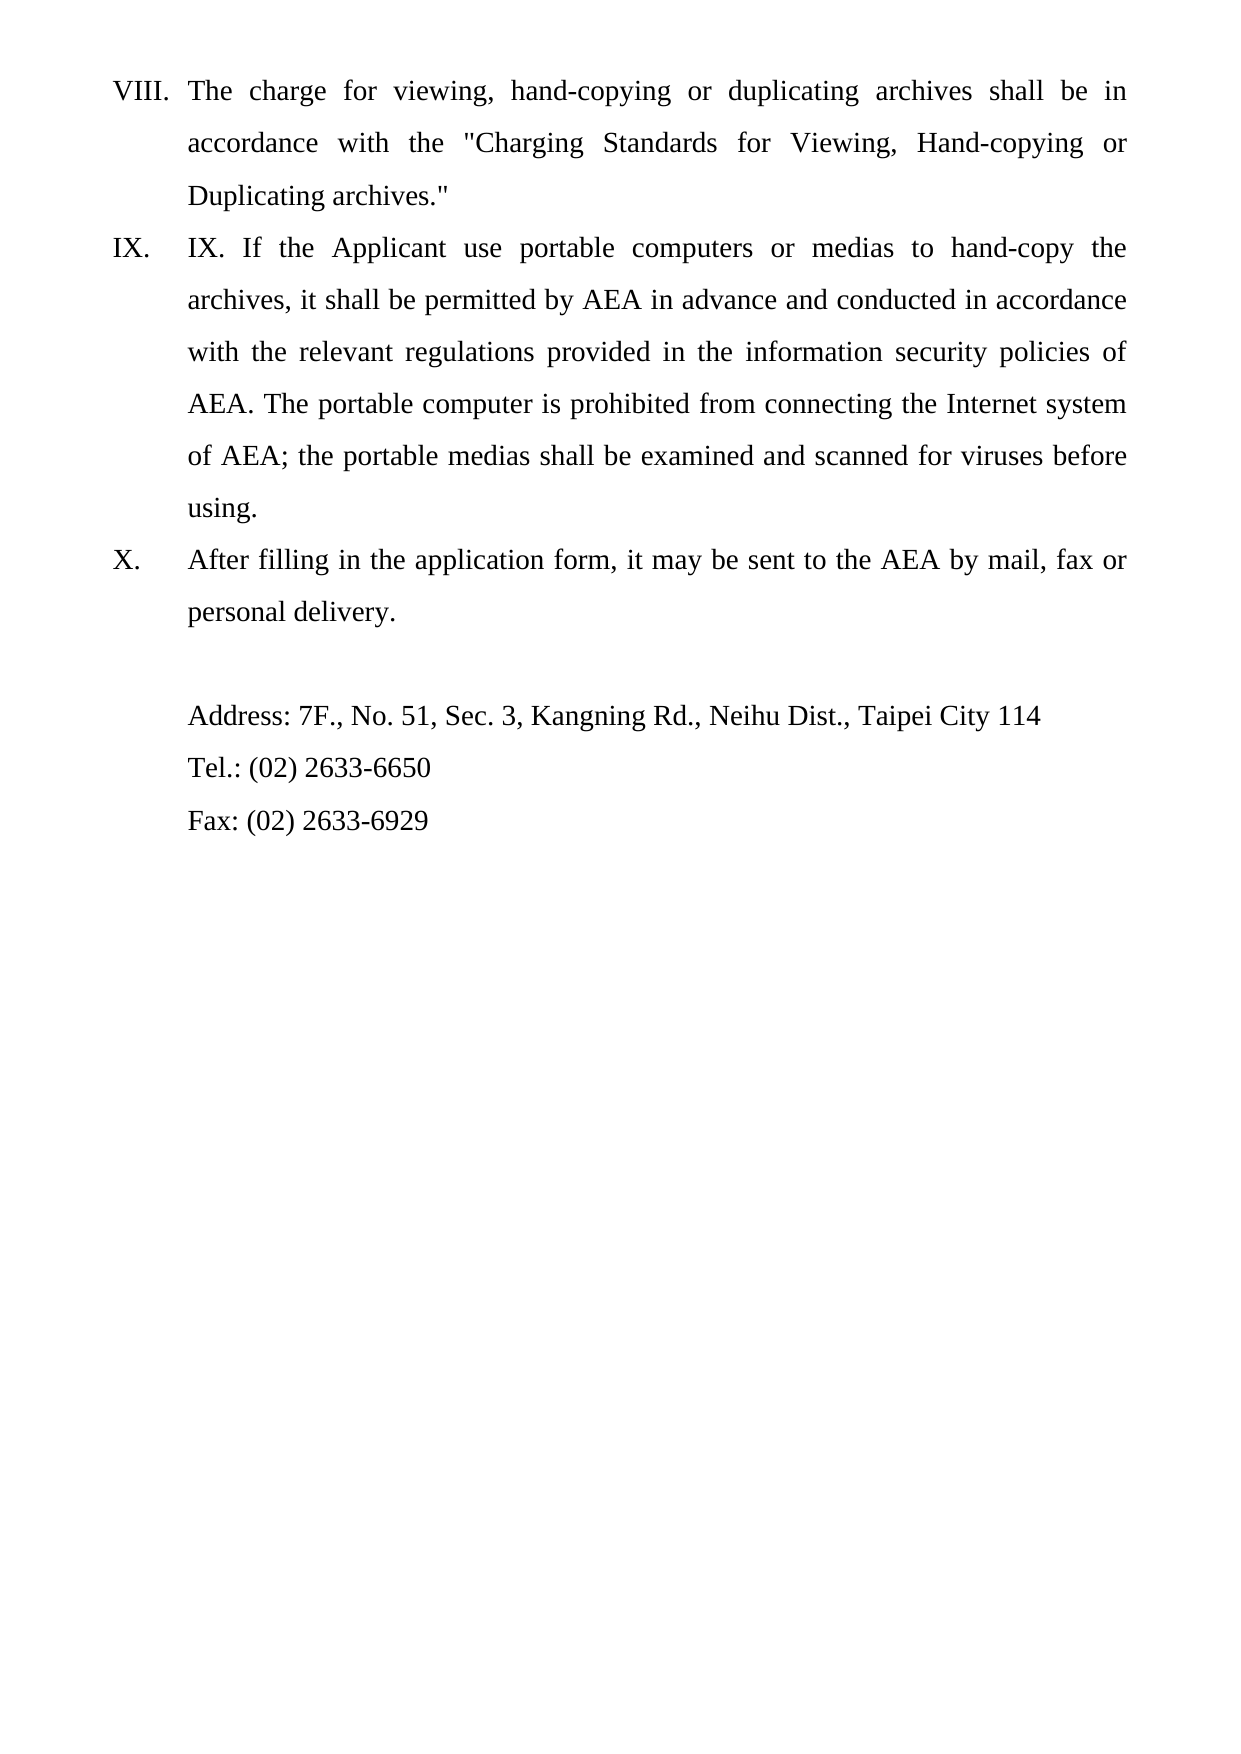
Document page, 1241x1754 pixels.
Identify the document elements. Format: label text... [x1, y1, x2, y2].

list IX. If the Applicant use portable computers or medias to hand-copy the archives, it shall be permitted by AEA in advance and conducted in accordance with the relevant regulations provided in the information security policies of AEA. The portable computer is prohibited from connecting the Internet system of AEA; the portable medias shall be examined and scanned for viruses before using. [112, 215, 1128, 528]
list The charge for viewing, hand-copying or duplicating archives shall be in accordance with the "Charging Standards for Viewing, Hand-copying or Duplicating archives." [112, 59, 1128, 215]
text Address: 7F., No. 51, Sec. 3, Kangning Rd., Neihu Dist., Taipei City 114 [187, 684, 1128, 736]
list After filling in the application form, it may be sent to the AEA by mail, fax or personal delivery. [112, 528, 1128, 632]
text Tel.: (02) 2633-6650 [187, 736, 1128, 788]
text Fax: (02) 2633-6929 [187, 788, 1128, 840]
